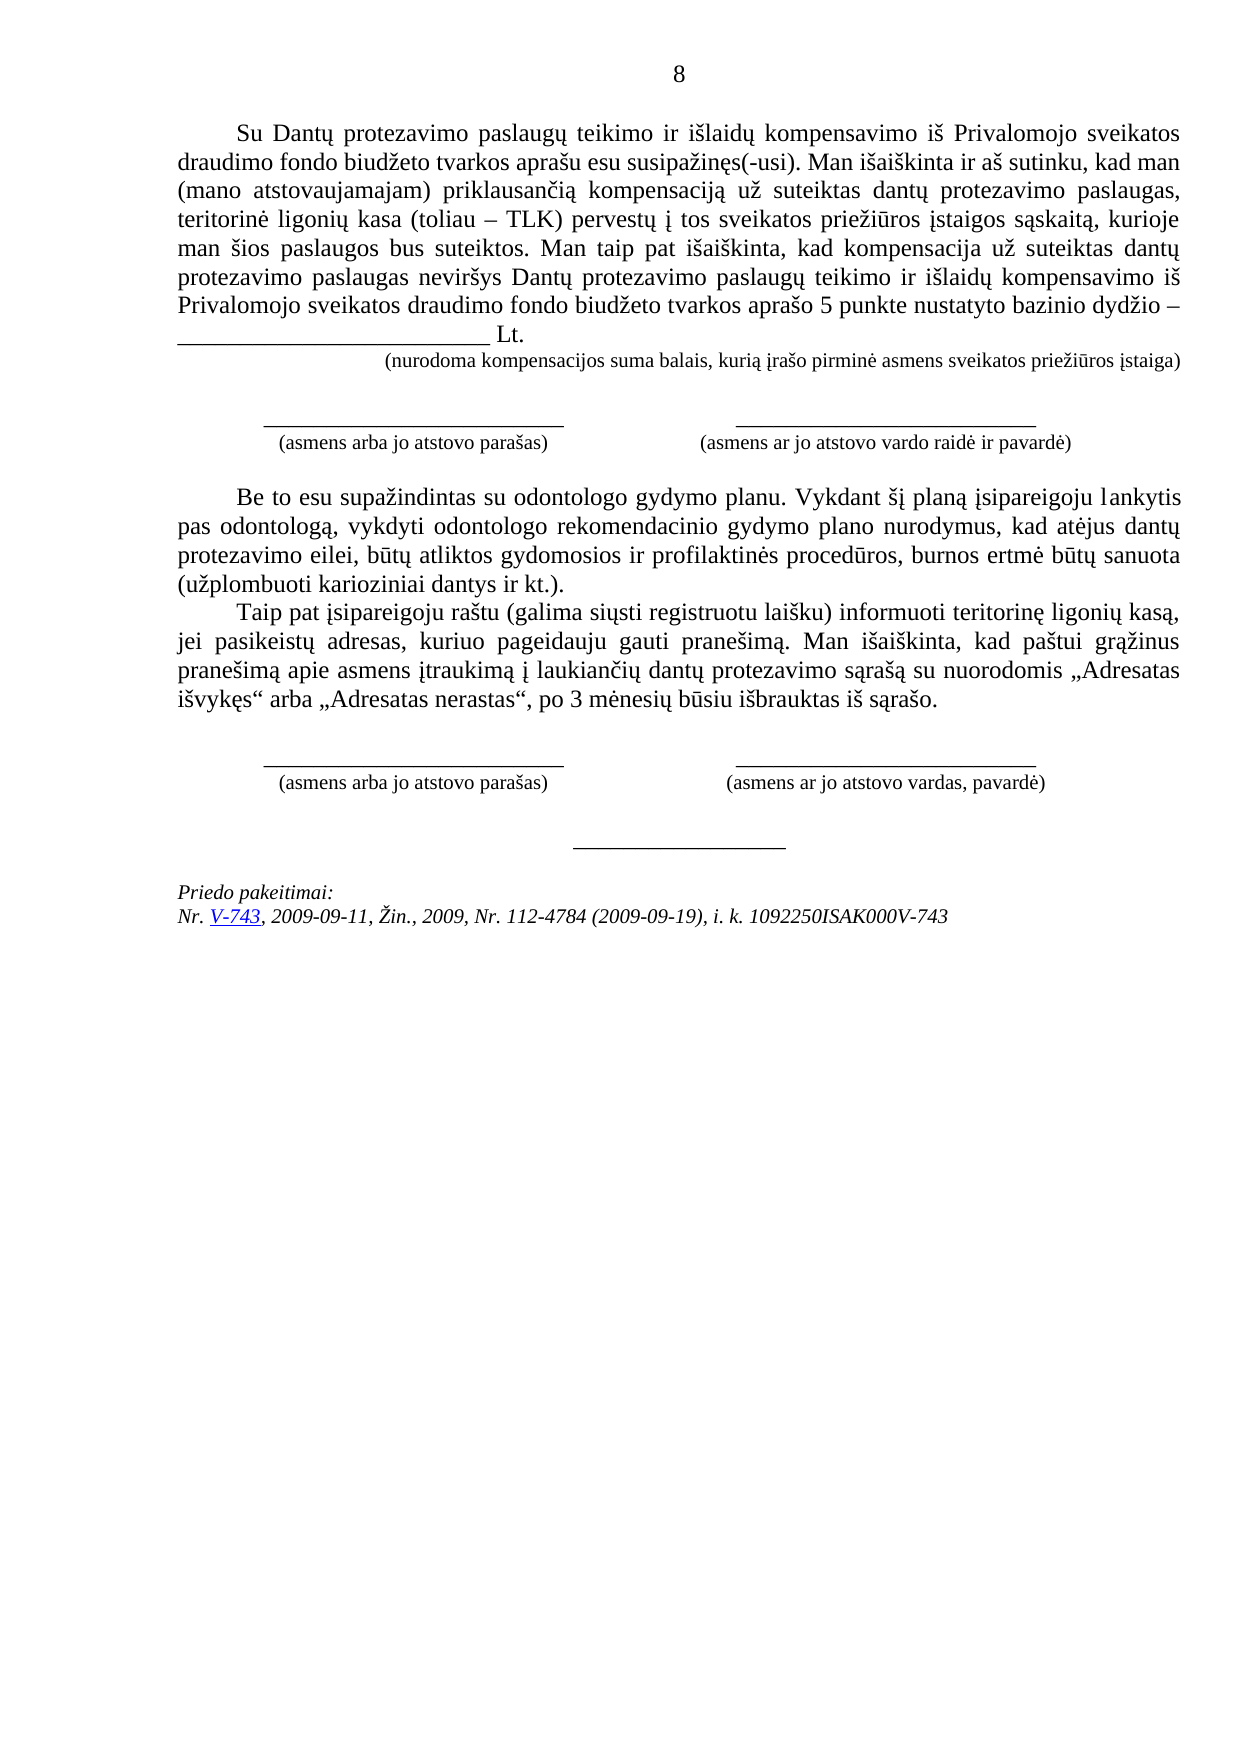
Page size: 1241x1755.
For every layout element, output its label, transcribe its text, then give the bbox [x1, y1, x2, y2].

text Be to esu supažindintas su odontologo gydymo planu. Vykdant šį planą įsipareigoju lankytis pas odontologą, vykdyti odontologo rekomendacinio gydymo plano nurodymus, kad atėjus dantų protezavimo eilei, būtų atliktos gydomosios ir profilaktinės procedūros, burnos ertmė būtų sanuota (užplombuoti karioziniai dantys ir kt.). [177, 482, 1181, 597]
text Nr. V-743, 2009-09-11, Žin., 2009, Nr. 112-4784 (2009-09-19), i. k. 1092250ISAK000V-743 [177, 904, 1181, 928]
table_header ________________________ (asmens arba jo atstovo parašas) [177, 741, 649, 794]
text _________________ [177, 823, 1181, 852]
text Taip pat įsipareigoju raštu (galima siųsti registruotu laišku) informuoti teritorinę ligonių kasą, jei pasikeistų adresas, kuriuo pageidauju gauti pranešimą. Man išaiškinta, kad paštui grąžinus pranešimą apie asmens įtraukimą į laukiančių dantų protezavimo sąrašą su nuorodomis „Adresatas išvykęs“ arba „Adresatas nerastas“, po 3 mėnesių būsiu išbrauktas iš sąrašo. [177, 597, 1181, 712]
table_header ________________________ (asmens arba jo atstovo parašas) [177, 401, 649, 454]
table_header ________________________ (asmens ar jo atstovo vardas, pavardė) [650, 741, 1122, 794]
text Su Dantų protezavimo paslaugų teikimo ir išlaidų kompensavimo iš Privalomojo sveikatos draudimo fondo biudžeto tvarkos aprašu esu susipažinęs(-usi). Man išaiškinta ir aš sutinku, kad man (mano atstovaujamajam) priklausančią kompensaciją už suteiktas dantų protezavimo paslaugas, teritorinė ligonių kasa (toliau – TLK) pervestų į tos sveikatos priežiūros įstaigos sąskaitą, kurioje man šios paslaugos bus suteiktos. Man taip pat išaiškinta, kad kompensacija už suteiktas dantų protezavimo paslaugas neviršys Dantų protezavimo paslaugų teikimo ir išlaidų kompensavimo iš Privalomojo sveikatos draudimo fondo biudžeto tvarkos aprašo 5 punkte nustatyto bazinio dydžio – _________________________ Lt. [177, 118, 1181, 348]
text Priedo pakeitimai: [177, 880, 1181, 904]
table_header ________________________ (asmens ar jo atstovo vardo raidė ir pavardė) [650, 401, 1122, 454]
text (nurodoma kompensacijos suma balais, kurią įrašo pirminė asmens sveikatos priežiūros įstaiga) [177, 348, 1181, 372]
